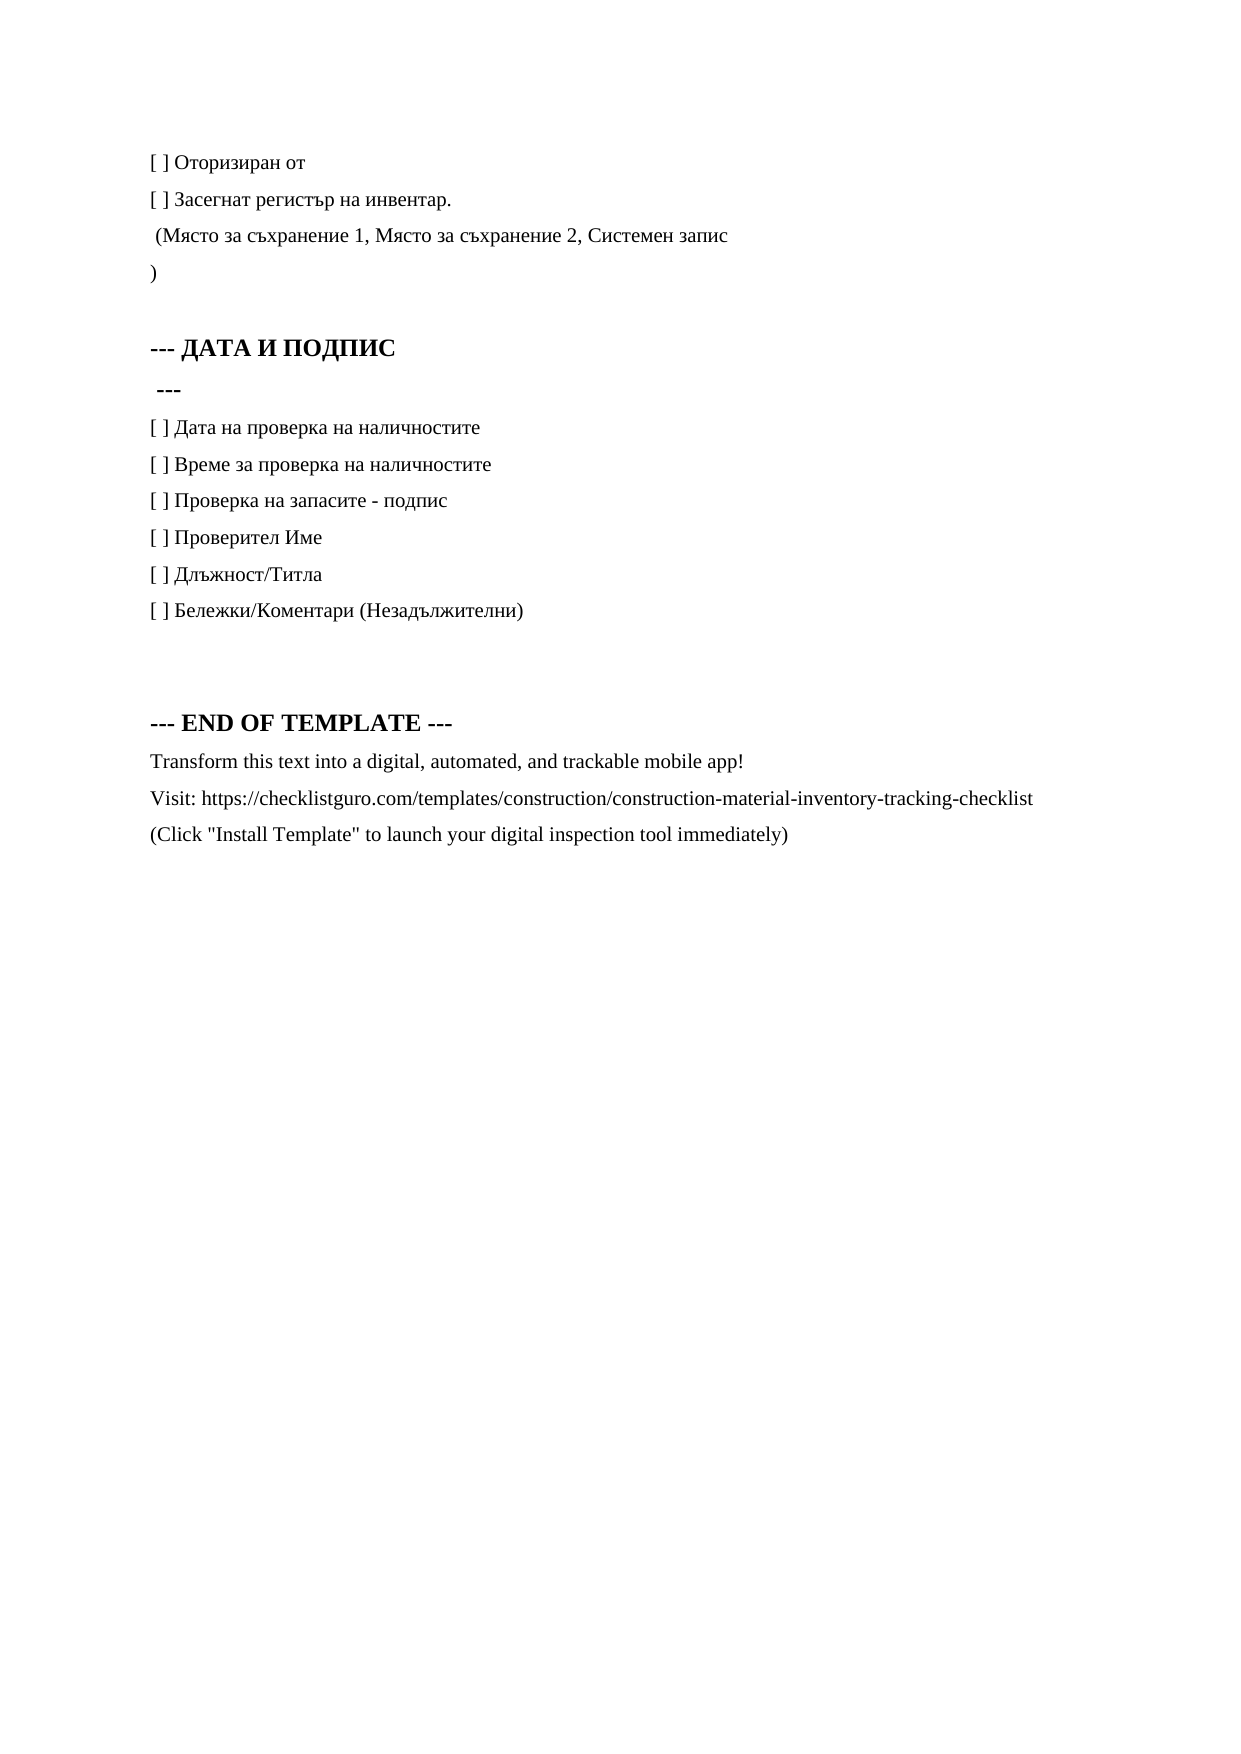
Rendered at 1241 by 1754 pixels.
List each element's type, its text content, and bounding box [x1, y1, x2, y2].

text [ ] Засегнат регистър на инвентар. [150, 187, 1090, 211]
text ) [150, 260, 1090, 284]
text --- ДАТА И ПОДПИС [150, 333, 1090, 362]
text [ ] Бележки/Коментари (Незадължителни) [150, 598, 1090, 622]
text [ ] Време за проверка на наличностите [150, 452, 1090, 476]
text [ ] Длъжност/Титла [150, 562, 1090, 586]
text (Място за съхранение 1, Място за съхранение 2, Системен запис [150, 223, 1090, 247]
text --- [150, 374, 1090, 403]
text [ ] Оторизиран от [150, 150, 1090, 174]
text [ ] Проверка на запасите - подпис [150, 488, 1090, 512]
text [ ] Дата на проверка на наличностите [150, 415, 1090, 439]
text Transform this text into a digital, automated, and trackable mobile app! [150, 749, 1090, 773]
text [ ] Проверител Име [150, 525, 1090, 549]
text --- END OF TEMPLATE --- [150, 708, 1090, 737]
text (Click "Install Template" to launch your digital inspection tool immediately) [150, 822, 1090, 846]
text Visit: https://checklistguro.com/templates/construction/construction-material-inventory-tracking-checklist [150, 786, 1090, 810]
